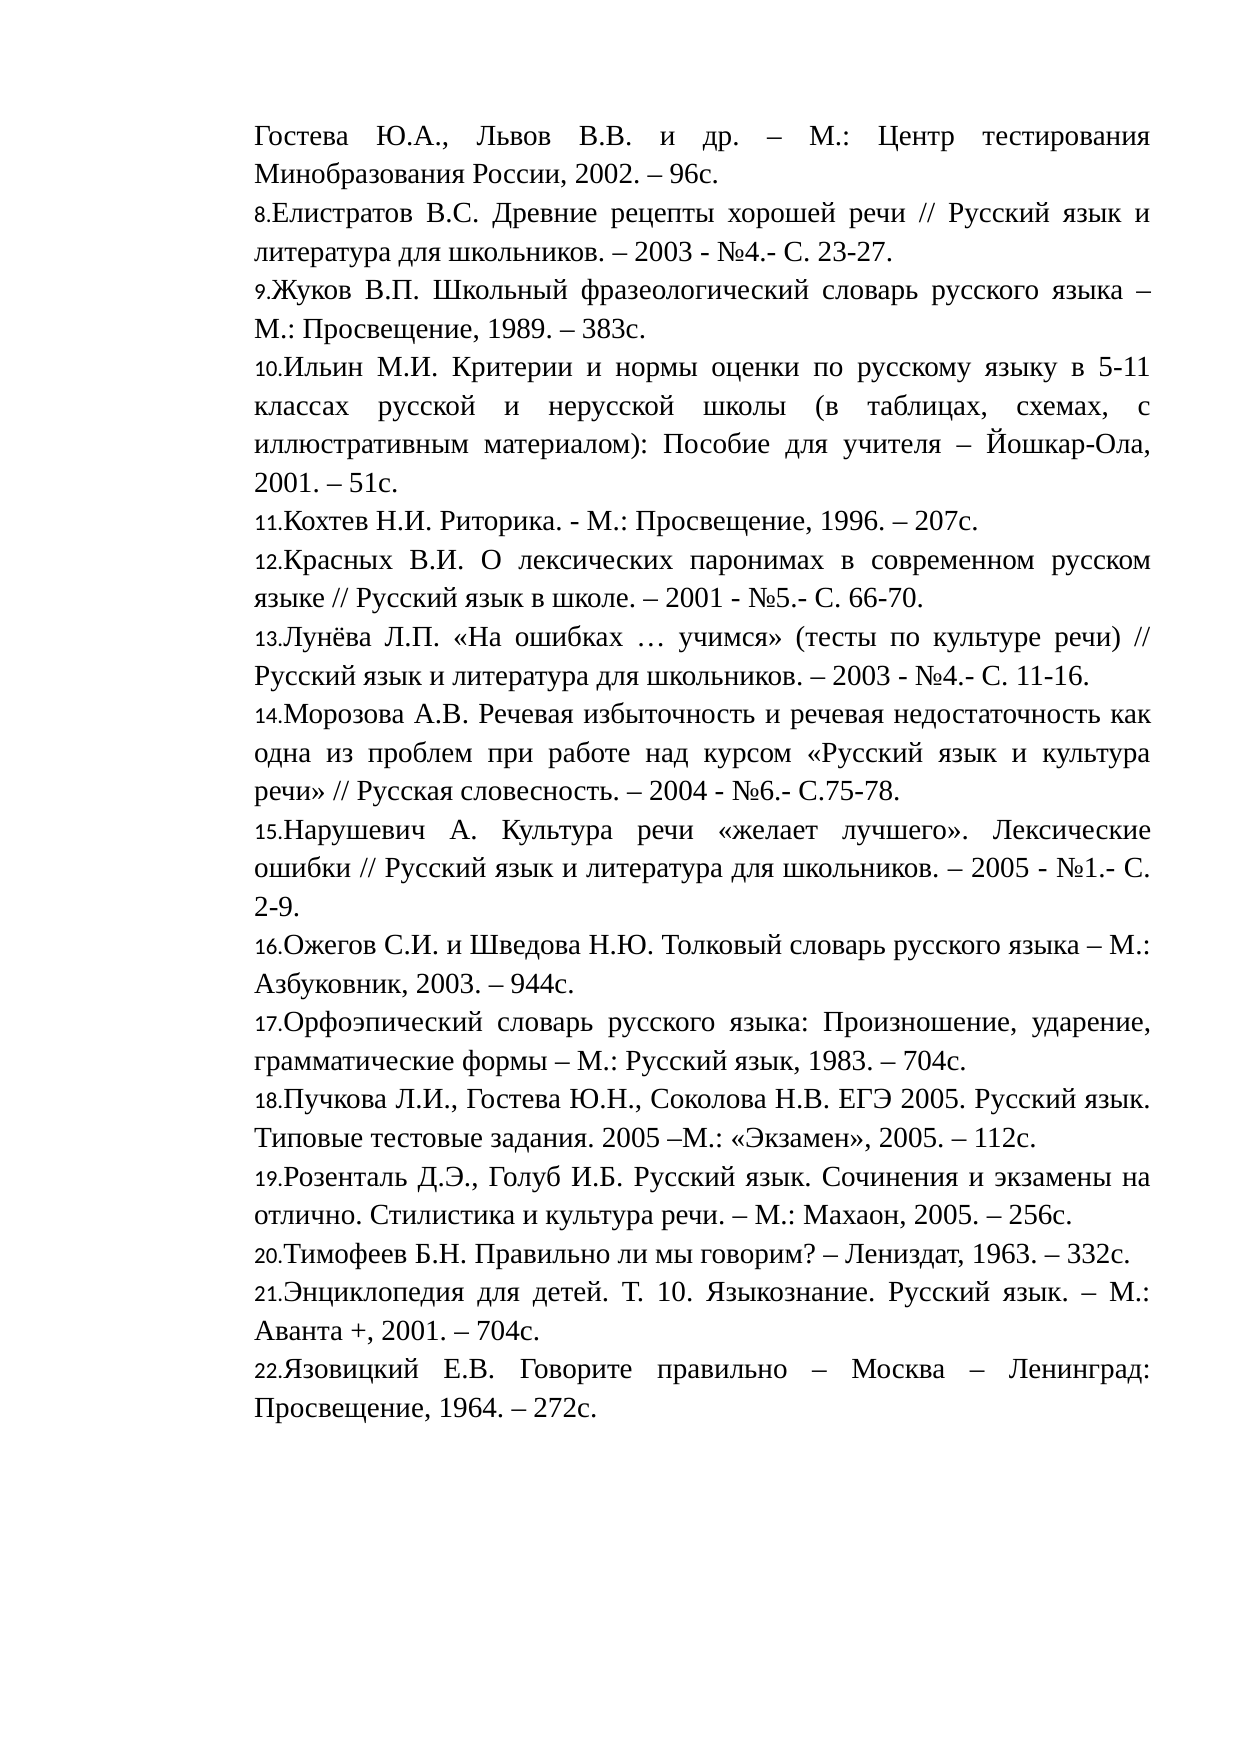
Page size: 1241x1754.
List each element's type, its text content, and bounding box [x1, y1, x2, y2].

list Пучкова Л.И., Гостева Ю.Н., Соколова Н.В. ЕГЭ 2005. Русский язык. Типовые тестовые задания. 2005 –М.: «Экзамен», 2005. – 112с. [254, 1082, 1152, 1154]
list Ожегов С.И. и Шведова Н.Ю. Толковый словарь русского языка – М.: Азбуковник, 2003. – 944с. [254, 927, 1152, 999]
list Кохтев Н.И. Риторика. - М.: Просвещение, 1996. – 207с. [254, 503, 1152, 537]
list Красных В.И. О лексических паронимах в современном русском языке // Русский язык в школе. – 2001 - №5.- С. 66-70. [254, 542, 1152, 614]
list Елистратов В.С. Древние рецепты хорошей речи // Русский язык и литература для школьников. – 2003 - №4.- С. 23-27. [254, 195, 1152, 267]
list Лунёва Л.П. «На ошибках … учимся» (тесты по культуре речи) // Русский язык и литература для школьников. – 2003 - №4.- С. 11-16. [254, 619, 1152, 691]
list Жуков В.П. Школьный фразеологический словарь русского языка – М.: Просвещение, 1989. – 383с. [254, 272, 1152, 344]
list Орфоэпический словарь русского языка: Произношение, ударение, грамматические формы – М.: Русский язык, 1983. – 704с. [254, 1004, 1152, 1077]
list Морозова А.В. Речевая избыточность и речевая недостаточность как одна из проблем при работе над курсом «Русский язык и культура речи» // Русская словесность. – 2004 - №6.- С.75-78. [254, 696, 1152, 807]
list Энциклопедия для детей. Т. 10. Языкознание. Русский язык. – М.: Аванта +, 2001. – 704с. [254, 1274, 1152, 1346]
list Нарушевич А. Культура речи «желает лучшего». Лексические ошибки // Русский язык и литература для школьников. – 2005 - №1.- С. 2-9. [254, 812, 1152, 922]
list Розенталь Д.Э., Голуб И.Б. Русский язык. Сочинения и экзамены на отлично. Стилистика и культура речи. – М.: Махаон, 2005. – 256с. [254, 1159, 1152, 1231]
list Гостева Ю.А., Львов В.В. и др. – М.: Центр тестирования Минобразования России, 2002. – 96с. [254, 118, 1152, 190]
list Язовицкий Е.В. Говорите правильно – Москва – Ленинград: Просвещение, 1964. – 272с. [254, 1351, 1152, 1423]
list Тимофеев Б.Н. Правильно ли мы говорим? – Лениздат, 1963. – 332с. [254, 1236, 1152, 1269]
list Ильин М.И. Критерии и нормы оценки по русскому языку в 5-11 классах русской и нерусской школы (в таблицах, схемах, с иллюстративным материалом): Пособие для учителя – Йошкар-Ола, 2001. – 51с. [254, 349, 1152, 498]
